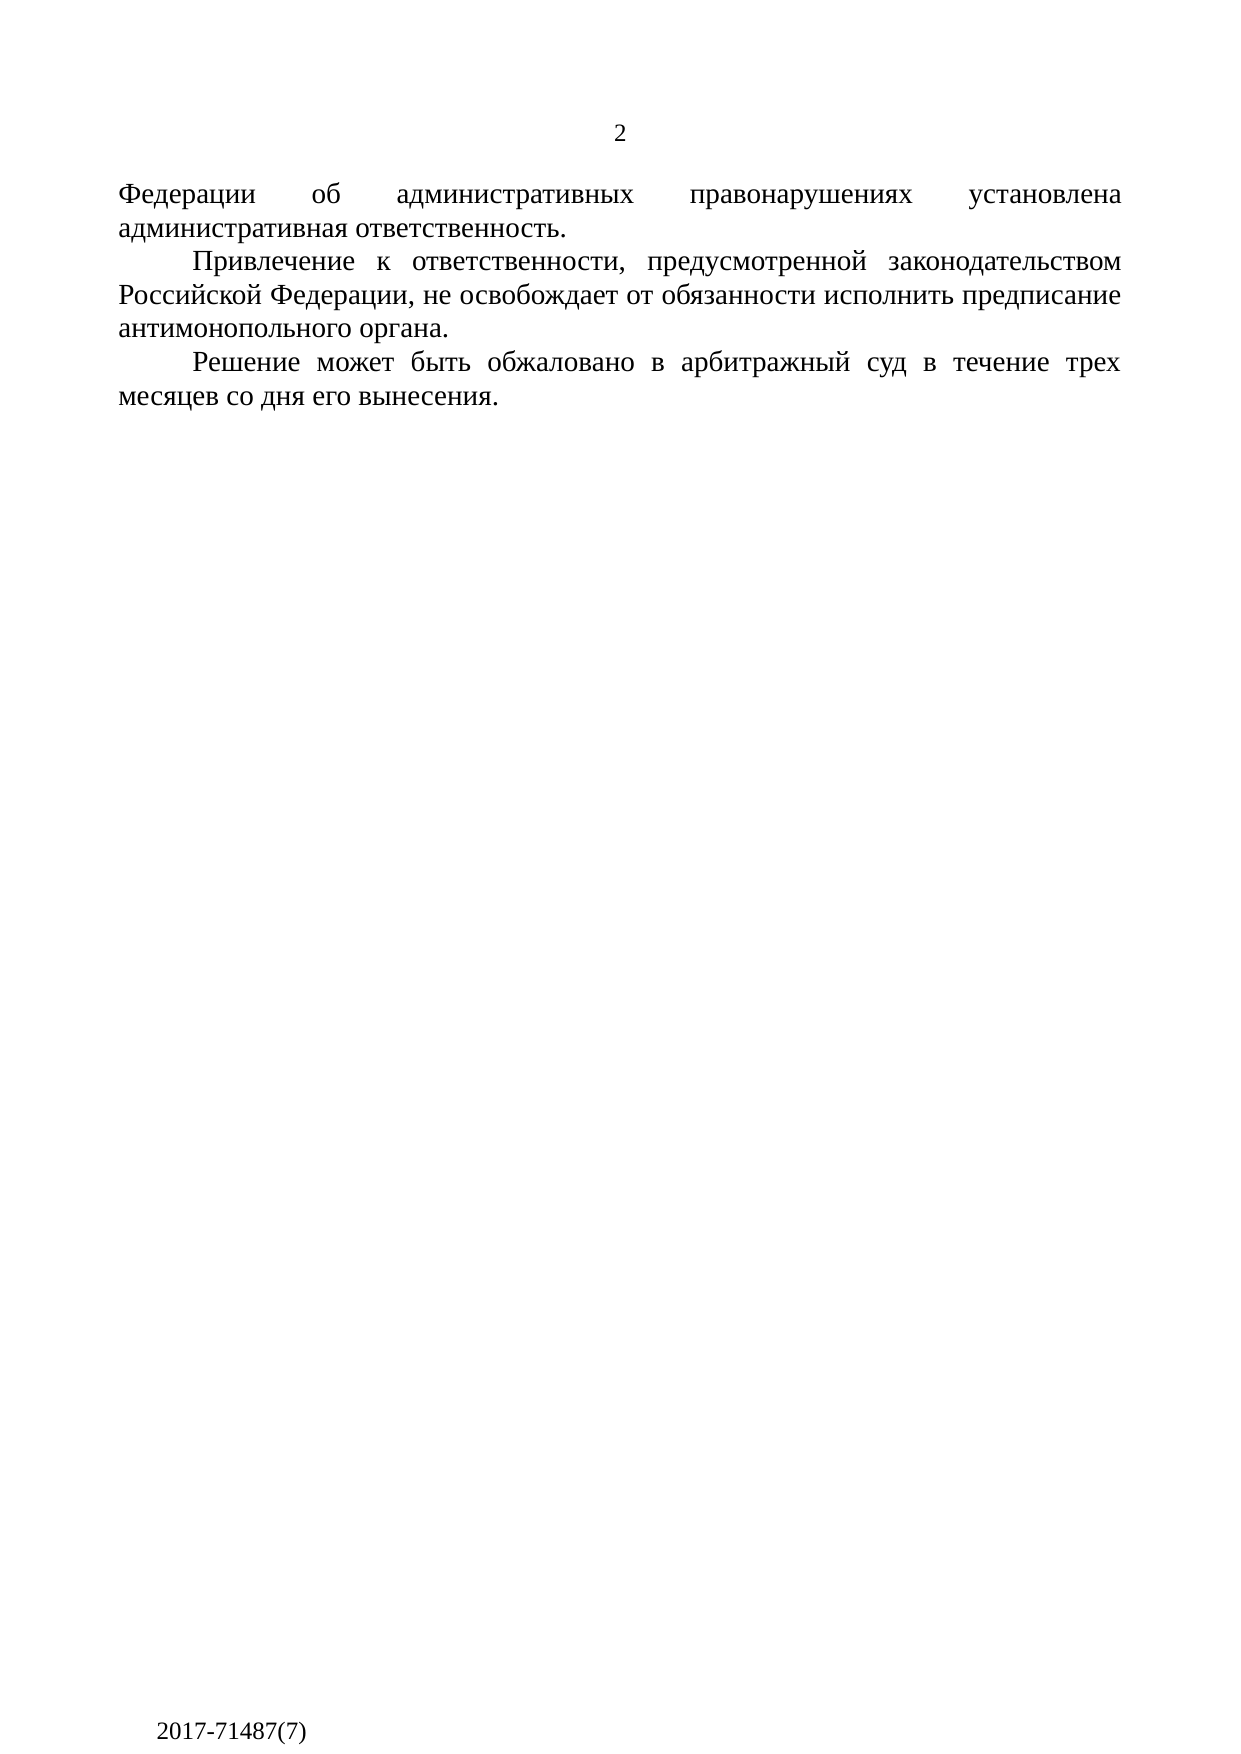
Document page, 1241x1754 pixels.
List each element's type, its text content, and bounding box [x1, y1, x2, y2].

text Привлечение к ответственности, предусмотренной законодательством Российской Федерации, не освобождает от обязанности исполнить предписание антимонопольного органа. [118, 243, 1122, 344]
text Федерации об административных правонарушениях установлена административная ответственность. [118, 176, 1122, 243]
text Решение может быть обжаловано в арбитражный суд в течение трех месяцев со дня его вынесения. [118, 344, 1122, 411]
